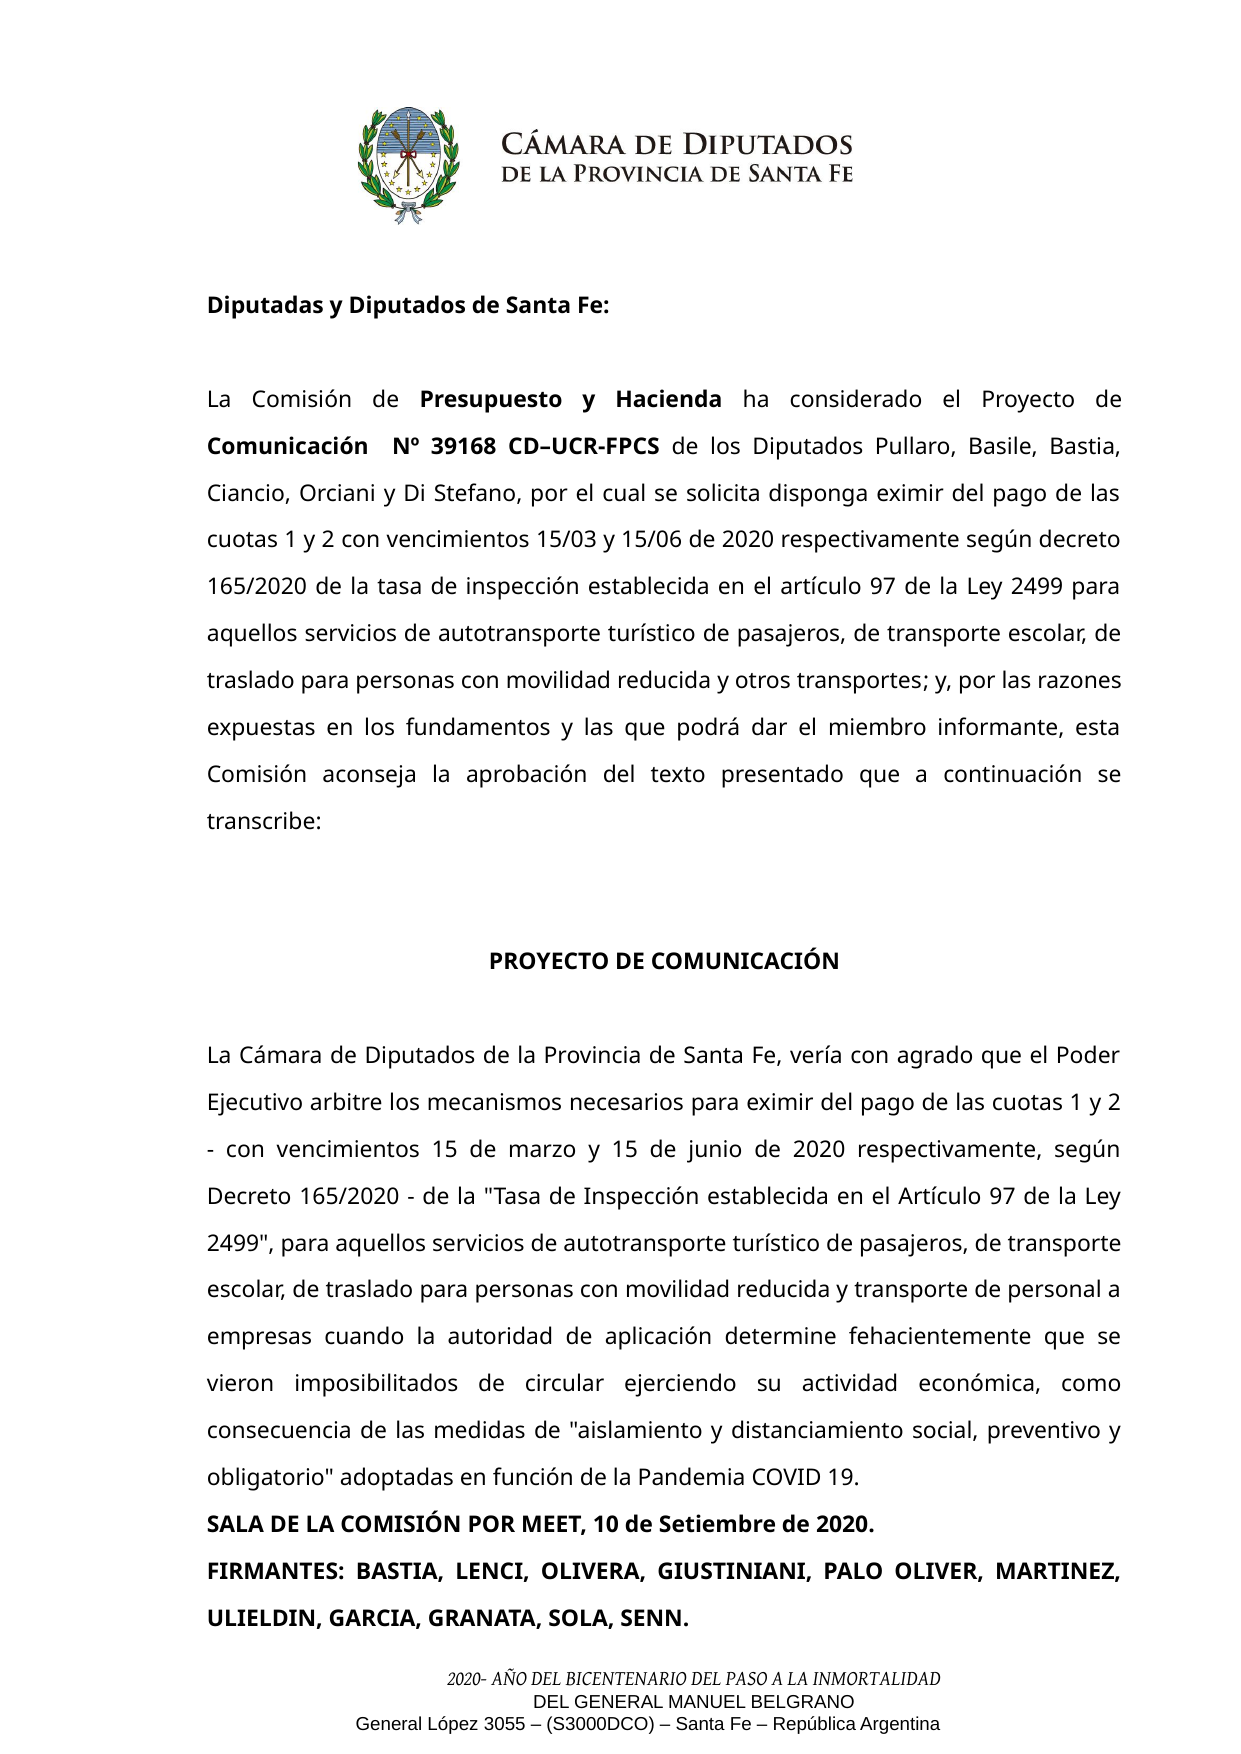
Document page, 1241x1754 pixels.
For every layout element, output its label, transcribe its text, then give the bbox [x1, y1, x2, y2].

text FIRMANTES: BASTIA, LENCI, OLIVERA, GIUSTINIANI, PALO OLIVER, MARTINEZ, ULIELDIN, GARCIA, GRANATA, SOLA, SENN. [207, 1555, 1122, 1633]
picture [357, 107, 853, 229]
text Diputadas y Diputados de Santa Fe: [207, 289, 1122, 320]
text La Comisión de Presupuesto y Hacienda ha considerado el Proyecto de Comunicación Nº 39168 CD–UCR-FPCS de los Diputados Pullaro, Basile, Bastia, Ciancio, Orciani y Di Stefano, por el cual se solicita disponga eximir del pago de las cuotas 1 y 2 con vencimientos 15/03 y 15/06 de 2020 respectivamente según decreto 165/2020 de la tasa de inspección establecida en el artículo 97 de la Ley 2499 para aquellos servicios de autotransporte turístico de pasajeros, de transporte escolar, de traslado para personas con movilidad reducida y otros transportes; y, por las razones expuestas en los fundamentos y las que podrá dar el miembro informante, esta Comisión aconseja la aprobación del texto presentado que a continuación se transcribe: [207, 383, 1122, 836]
text La Cámara de Diputados de la Provincia de Santa Fe, vería con agrado que el Poder Ejecutivo arbitre los mecanismos necesarios para eximir del pago de las cuotas 1 y 2 - con vencimientos 15 de marzo y 15 de junio de 2020 respectivamente, según Decreto 165/2020 - de la "Tasa de Inspección establecida en el Artículo 97 de la Ley 2499", para aquellos servicios de autotransporte turístico de pasajeros, de transporte escolar, de traslado para personas con movilidad reducida y transporte de personal a empresas cuando la autoridad de aplicación determine fehacientemente que se vieron imposibilitados de circular ejerciendo su actividad económica, como consecuencia de las medidas de "aislamiento y distanciamiento social, preventivo y obligatorio" adoptadas en función de la Pandemia COVID 19. [207, 1039, 1122, 1492]
text PROYECTO DE COMUNICACIÓN [207, 945, 1122, 977]
text SALA DE LA COMISIÓN POR MEET, 10 de Setiembre de 2020. [207, 1508, 1122, 1539]
